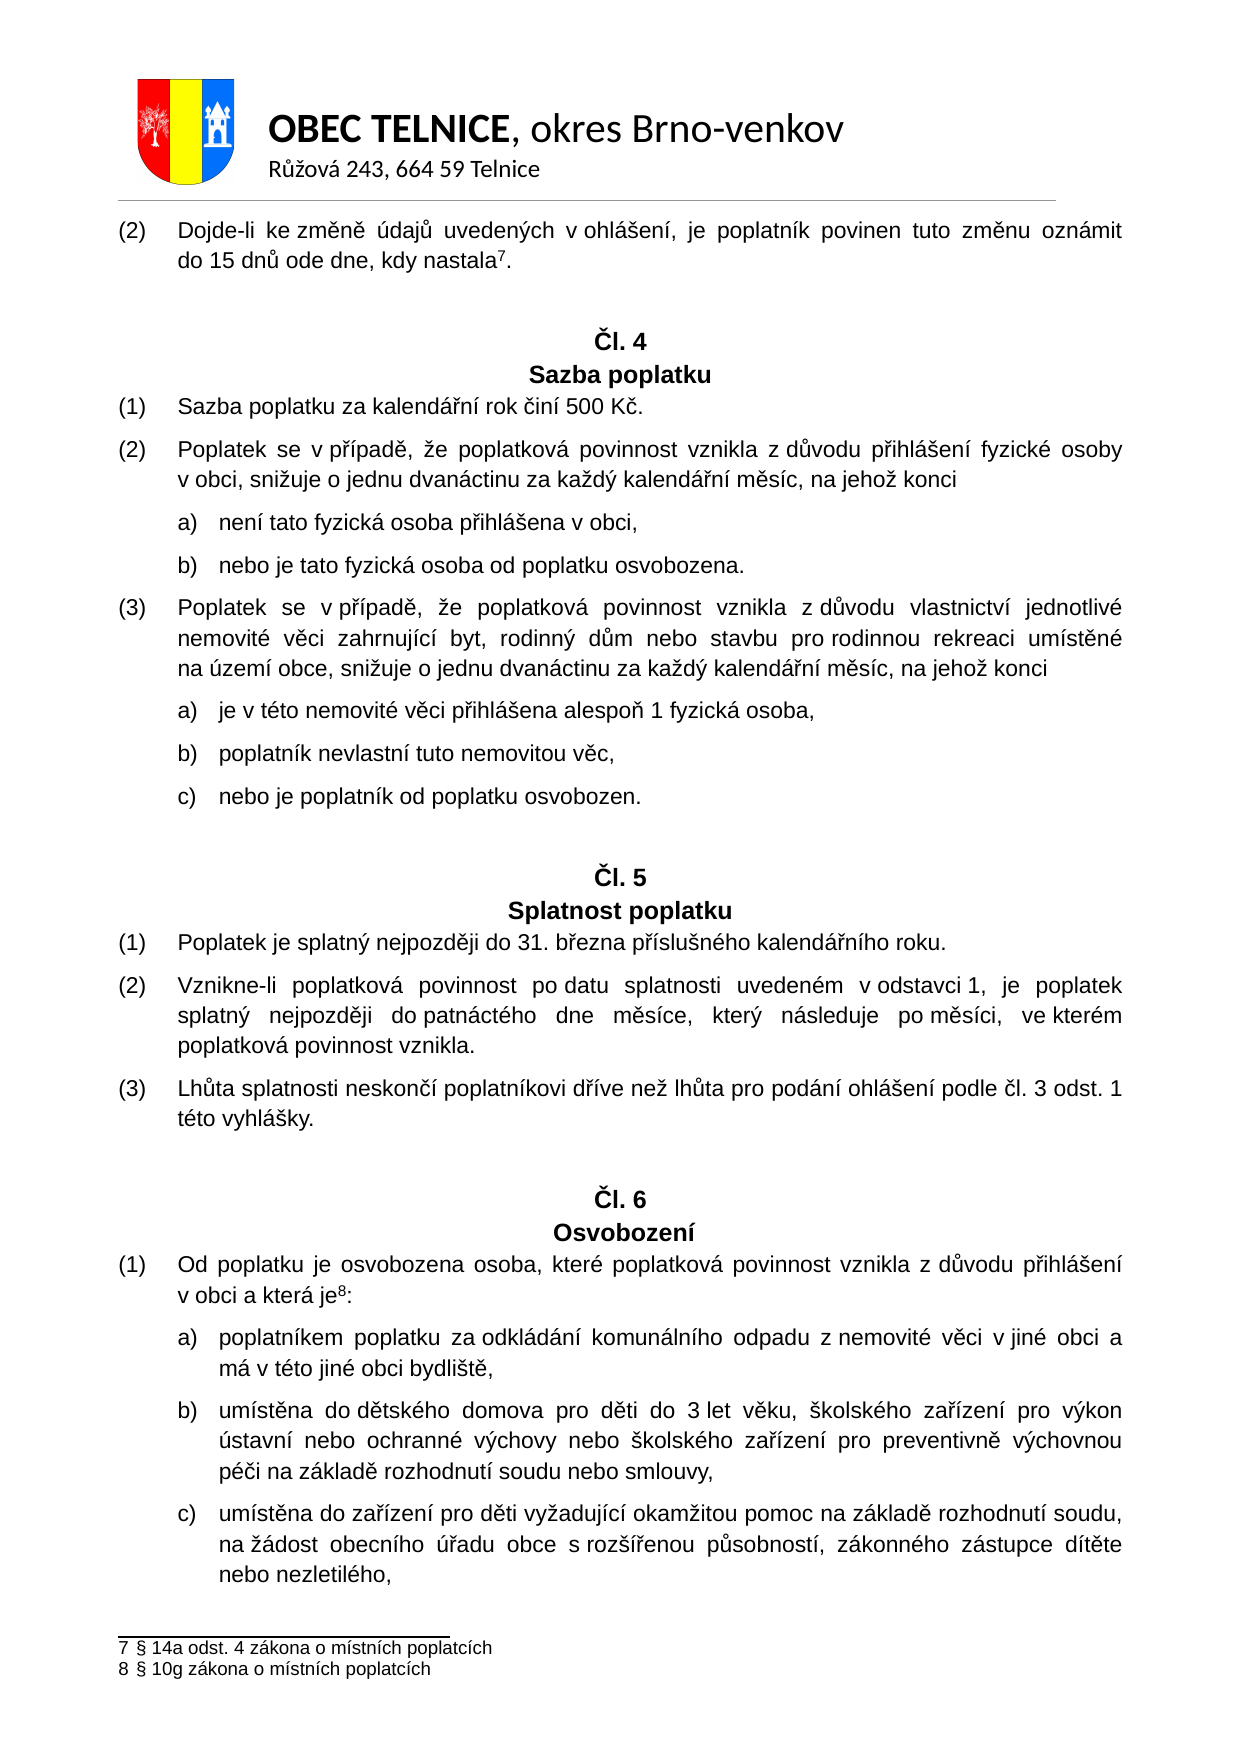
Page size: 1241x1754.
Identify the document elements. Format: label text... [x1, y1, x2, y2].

subtitle Čl. 5 Splatnost poplatku [118, 863, 1122, 925]
list nebo je tato fyzická osoba od poplatku osvobozena. [177, 552, 1122, 578]
list Sazba poplatku za kalendářní rok činí 500 Kč. [118, 393, 1122, 420]
list není tato fyzická osoba přihlášena v obci, [177, 509, 1122, 535]
list nebo je poplatník od poplatku osvobozen. [177, 783, 1122, 809]
list poplatníkem poplatku za odkládání komunálního odpadu z nemovité věci v jiné obci a má v této jiné obci bydliště, [177, 1324, 1122, 1381]
list Poplatek je splatný nejpozději do 31. března příslušného kalendářního roku. [118, 929, 1122, 956]
list § 14a odst. 4 zákona o místních poplatcích [118, 1637, 1122, 1658]
list je v této nemovité věci přihlášena alespoň 1 fyzická osoba, [177, 697, 1122, 724]
list Od poplatku je osvobozena osoba, které poplatková povinnost vznikla z důvodu přihlášení v obci a která je: [118, 1251, 1122, 1308]
list Lhůta splatnosti neskončí poplatníkovi dříve než lhůta pro podání ohlášení podle čl. 3 odst. 1 této vyhlášky. [118, 1075, 1122, 1132]
list umístěna do zařízení pro děti vyžadující okamžitou pomoc na základě rozhodnutí soudu, na žádost obecního úřadu obce s rozšířenou působností, zákonného zástupce dítěte nebo nezletilého, [177, 1500, 1122, 1587]
subtitle Čl. 4 Sazba poplatku [118, 327, 1122, 389]
list umístěna do dětského domova pro děti do 3 let věku, školského zařízení pro výkon ústavní nebo ochranné výchovy nebo školského zařízení pro preventivně výchovnou péči na základě rozhodnutí soudu nebo smlouvy, [177, 1397, 1122, 1484]
subtitle Čl. 6 Osvobození [118, 1185, 1122, 1247]
list Vznikne-li poplatková povinnost po datu splatnosti uvedeném v odstavci 1, je poplatek splatný nejpozději do patnáctého dne měsíce, který následuje po měsíci, ve kterém poplatková povinnost vznikla. [118, 972, 1122, 1059]
list Poplatek se v případě, že poplatková povinnost vznikla z důvodu vlastnictví jednotlivé nemovité věci zahrnující byt, rodinný dům nebo stavbu pro rodinnou rekreaci umístěné na území obce, snižuje o jednu dvanáctinu za každý kalendářní měsíc, na jehož konci [118, 594, 1122, 681]
list poplatník nevlastní tuto nemovitou věc, [177, 740, 1122, 767]
list Poplatek se v případě, že poplatková povinnost vznikla z důvodu přihlášení fyzické osoby v obci, snižuje o jednu dvanáctinu za každý kalendářní měsíc, na jehož konci [118, 436, 1122, 493]
list Dojde-li ke změně údajů uvedených v ohlášení, je poplatník povinen tuto změnu oznámit do 15 dnů ode dne, kdy nastala. [118, 217, 1122, 273]
list § 10g zákona o místních poplatcích [118, 1658, 1122, 1680]
